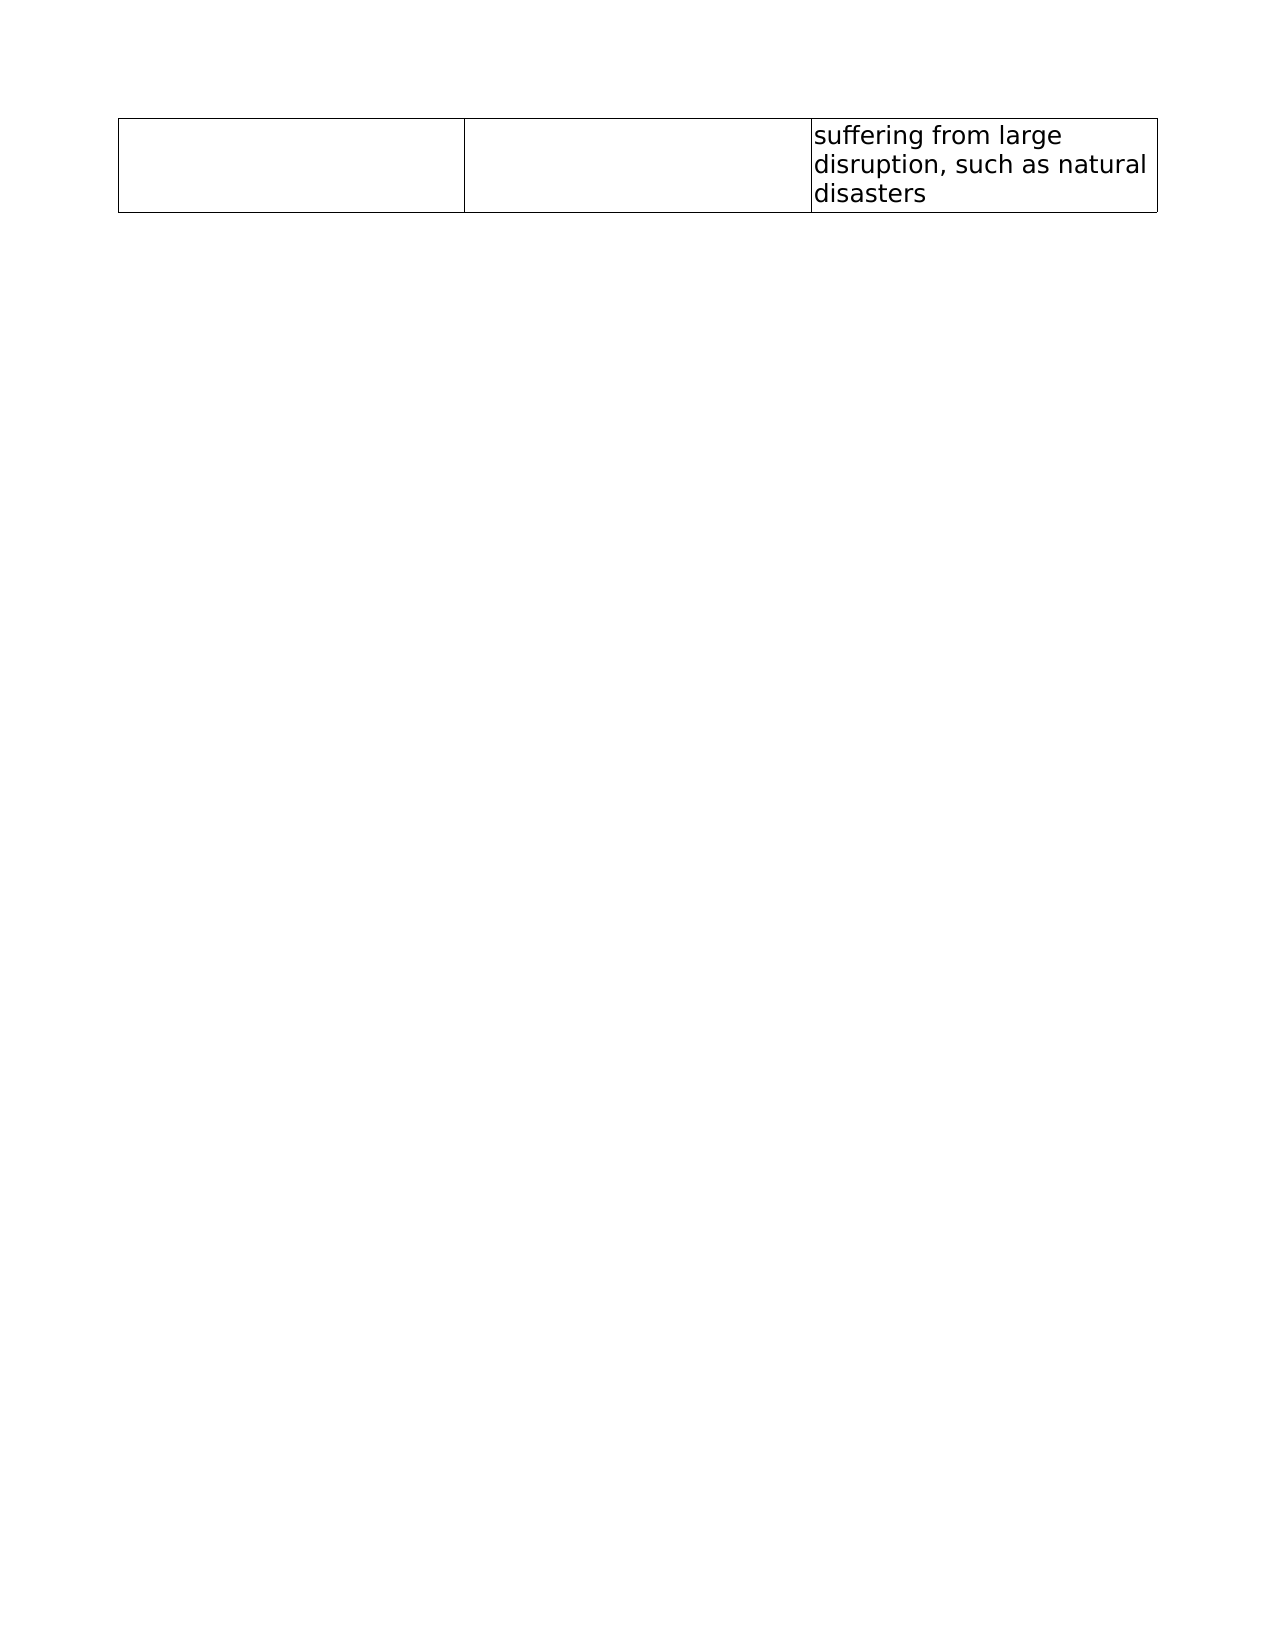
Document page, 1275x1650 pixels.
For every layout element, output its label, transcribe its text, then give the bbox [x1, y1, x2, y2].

table_cell suffering from large disruption, such as natural disasters [812, 119, 1157, 212]
table_cell [119, 119, 464, 212]
table_cell [465, 119, 811, 212]
